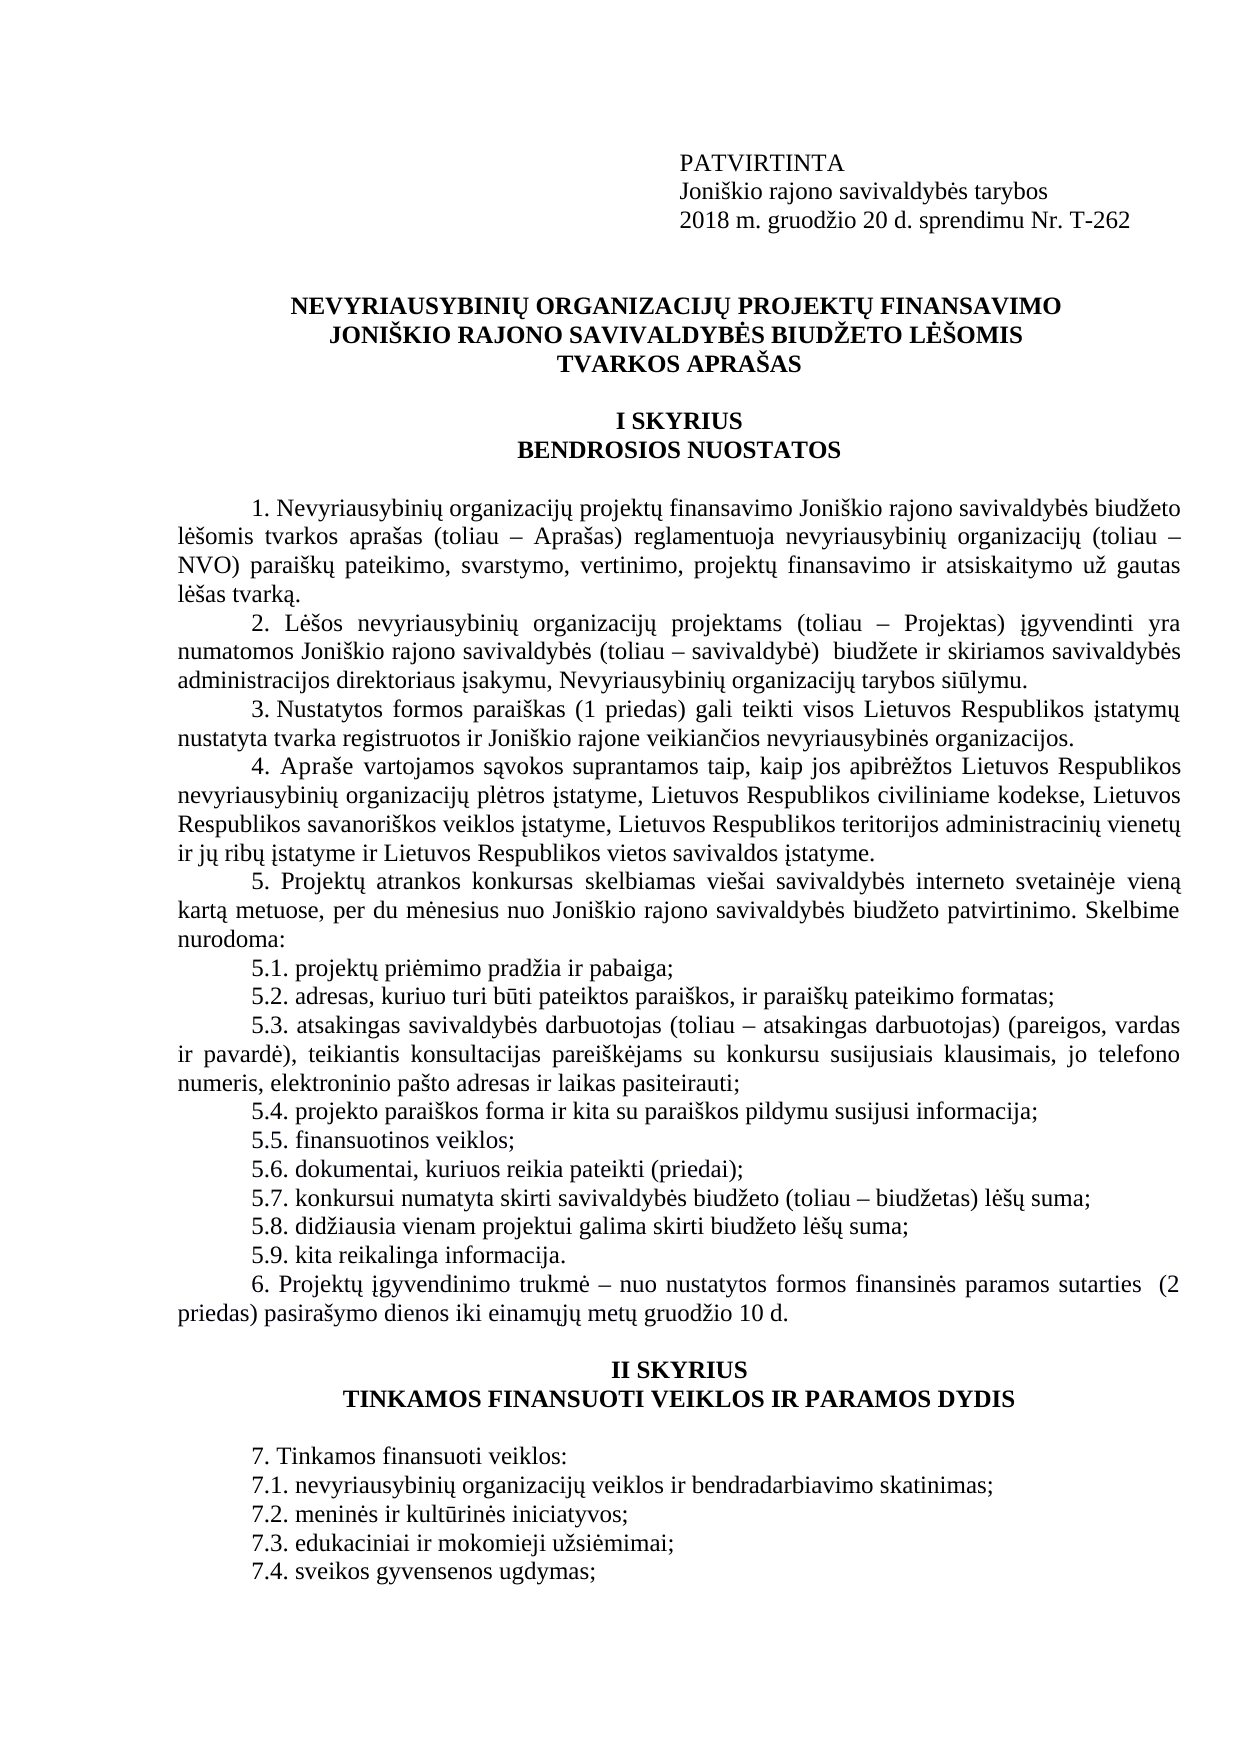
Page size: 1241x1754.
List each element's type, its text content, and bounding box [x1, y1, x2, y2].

text 5.9. kita reikalinga informacija. [177, 1240, 1181, 1269]
text 2. Lėšos nevyriausybinių organizacijų projektams (toliau – Projektas) įgyvendinti yra numatomos Joniškio rajono savivaldybės (toliau – savivaldybė) biudžete ir skiriamos savivaldybės administracijos direktoriaus įsakymu, Nevyriausybinių organizacijų tarybos siūlymu. [177, 608, 1181, 694]
text 7.3. edukaciniai ir mokomieji užsiėmimai; [177, 1528, 1181, 1556]
text 5.1. projektų priėmimo pradžia ir pabaiga; [177, 953, 1181, 981]
text JONIŠKIO RAJONO SAVIVALDYBĖS BIUDŽETO LĖŠOMIS [177, 320, 1181, 349]
text 5.8. didžiausia vienam projektui galima skirti biudžeto lėšų suma; [177, 1211, 1181, 1240]
text 5.7. konkursui numatyta skirti savivaldybės biudžeto (toliau – biudžetas) lėšų suma; [177, 1183, 1181, 1211]
text 3. Nustatytos formos paraiškas (1 priedas) gali teikti visos Lietuvos Respublikos įstatymų nustatyta tvarka registruotos ir Joniškio rajone veikiančios nevyriausybinės organizacijos. [177, 694, 1181, 751]
text tinkamos finansuoti veiklos ir paramos dydis [177, 1384, 1181, 1413]
text BENDROSIOS NUOSTATOS [177, 435, 1181, 464]
text 7.2. meninės ir kultūrinės iniciatyvos; [177, 1499, 1181, 1528]
text 4. Apraše vartojamos sąvokos suprantamos taip, kaip jos apibrėžtos Lietuvos Respublikos nevyriausybinių organizacijų plėtros įstatyme, Lietuvos Respublikos civiliniame kodekse, Lietuvos Respublikos savanoriškos veiklos įstatyme, Lietuvos Respublikos teritorijos administracinių vienetų ir jų ribų įstatyme ir Lietuvos Respublikos vietos savivaldos įstatyme. [177, 751, 1181, 866]
text NEVYRIAUSYBINIŲ ORGANIZACIJŲ proJEKTŲ FINANSAVIMO [177, 291, 1181, 320]
text 5.3. atsakingas savivaldybės darbuotojas (toliau – atsakingas darbuotojas) (pareigos, vardas ir pavardė), teikiantis konsultacijas pareiškėjams su konkursu susijusiais klausimais, jo telefono numeris, elektroninio pašto adresas ir laikas pasiteirauti; [177, 1010, 1181, 1096]
text 7.4. sveikos gyvensenos ugdymas; [177, 1556, 1181, 1585]
text II SKYRIUS [177, 1355, 1181, 1384]
text I SKYRIUS [177, 406, 1181, 435]
text 5.6. dokumentai, kuriuos reikia pateikti (priedai); [177, 1154, 1181, 1183]
text 7. Tinkamos finansuoti veiklos: [177, 1441, 1181, 1470]
text Joniškio rajono savivaldybės tarybos [177, 176, 1181, 205]
text 5.2. adresas, kuriuo turi būti pateiktos paraiškos, ir paraiškų pateikimo formatas; [177, 981, 1181, 1010]
text 1. Nevyriausybinių organizacijų projektų finansavimo Joniškio rajono savivaldybės biudžeto lėšomis tvarkos aprašas (toliau – Aprašas) reglamentuoja nevyriausybinių organizacijų (toliau – NVO) paraiškų pateikimo, svarstymo, vertinimo, projektų finansavimo ir atsiskaitymo už gautas lėšas tvarką. [177, 493, 1181, 608]
text 5. Projektų atrankos konkursas skelbiamas viešai savivaldybės interneto svetainėje vieną kartą metuose, per du mėnesius nuo Joniškio rajono savivaldybės biudžeto patvirtinimo. Skelbime nurodoma: [177, 866, 1181, 953]
text 2018 m. gruodžio 20 d. sprendimu Nr. T-262 [177, 205, 1181, 234]
text 5.4. projekto paraiškos forma ir kita su paraiškos pildymu susijusi informacija; [177, 1096, 1181, 1125]
text PATVIRTINTA [177, 148, 1181, 176]
text 7.1. nevyriausybinių organizacijų veiklos ir bendradarbiavimo skatinimas; [177, 1470, 1181, 1499]
text 6. Projektų įgyvendinimo trukmė – nuo nustatytos formos finansinės paramos sutarties (2 priedas) pasirašymo dienos iki einamųjų metų gruodžio 10 d. [177, 1269, 1181, 1326]
text 5.5. finansuotinos veiklos; [177, 1125, 1181, 1154]
text TVARKOS APRAŠAS [177, 349, 1181, 378]
